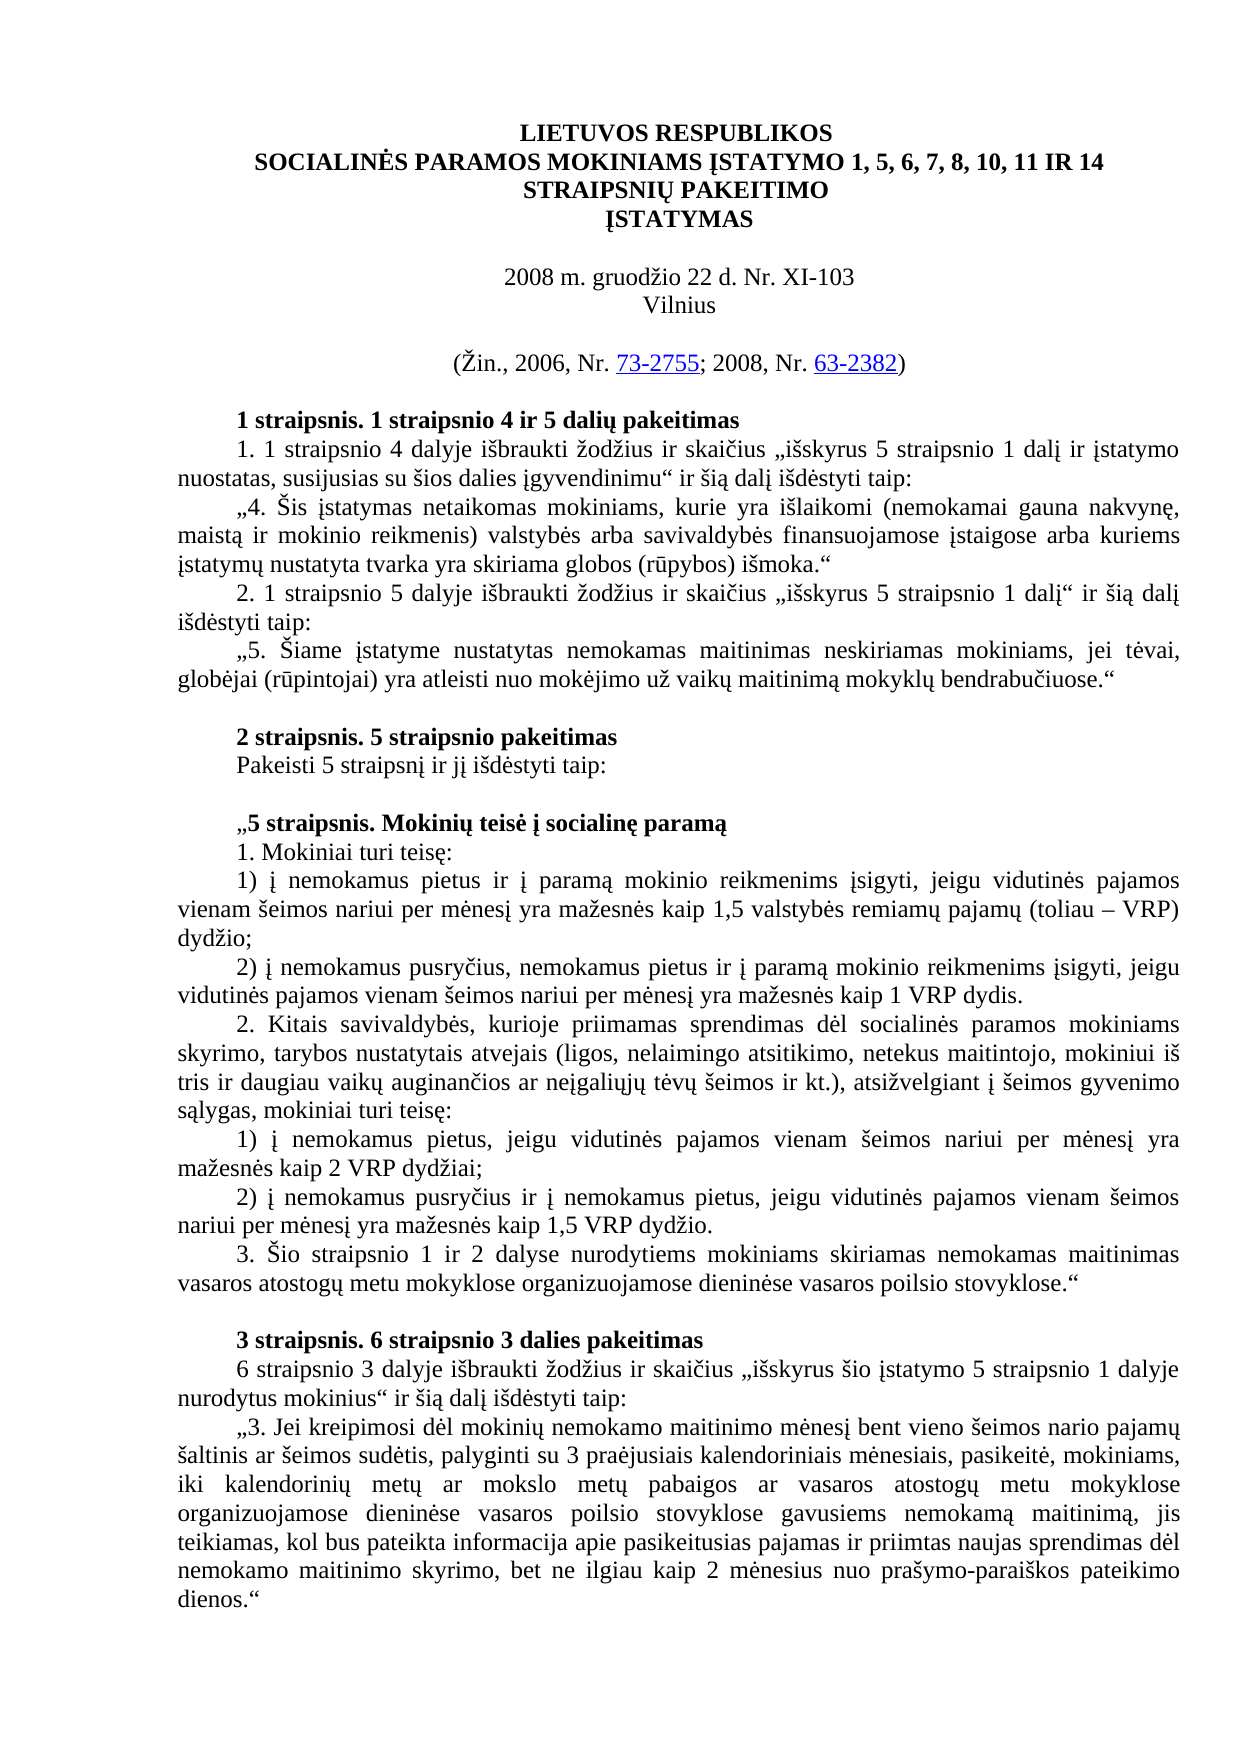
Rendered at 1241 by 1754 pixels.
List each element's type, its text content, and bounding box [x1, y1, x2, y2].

text 2. Kitais savivaldybės, kurioje priimamas sprendimas dėl socialinės paramos mokiniams skyrimo, tarybos nustatytais atvejais (ligos, nelaimingo atsitikimo, netekus maitintojo, mokiniui iš tris ir daugiau vaikų auginančios ar neįgaliųjų tėvų šeimos ir kt.), atsižvelgiant į šeimos gyvenimo sąlygas, mokiniai turi teisę: [177, 1009, 1181, 1124]
text Vilnius [177, 291, 1181, 319]
text „4. Šis įstatymas netaikomas mokiniams, kurie yra išlaikomi (nemokamai gauna nakvynę, maistą ir mokinio reikmenis) valstybės arba savivaldybės finansuojamose įstaigose arba kuriems įstatymų nustatyta tvarka yra skiriama globos (rūpybos) išmoka.“ [177, 492, 1181, 578]
text 2) į nemokamus pusryčius, nemokamus pietus ir į paramą mokinio reikmenims įsigyti, jeigu vidutinės pajamos vienam šeimos nariui per mėnesį yra mažesnės kaip 1 VRP dydis. [177, 952, 1181, 1009]
text 6 straipsnio 3 dalyje išbraukti žodžius ir skaičius „išskyrus šio įstatymo 5 straipsnio 1 dalyje nurodytus mokinius“ ir šią dalį išdėstyti taip: [177, 1354, 1181, 1412]
text 1. 1 straipsnio 4 dalyje išbraukti žodžius ir skaičius „išskyrus 5 straipsnio 1 dalį ir įstatymo nuostatas, susijusias su šios dalies įgyvendinimu“ ir šią dalį išdėstyti taip: [177, 434, 1181, 492]
text 2008 m. gruodžio 22 d. Nr. XI-103 [177, 262, 1181, 291]
text 1. Mokiniai turi teisę: [177, 837, 1181, 866]
text „3. Jei kreipimosi dėl mokinių nemokamo maitinimo mėnesį bent vieno šeimos nario pajamų šaltinis ar šeimos sudėtis, palyginti su 3 praėjusiais kalendoriniais mėnesiais, pasikeitė, mokiniams, iki kalendorinių metų ar mokslo metų pabaigos ar vasaros atostogų metu mokyklose organizuojamose dieninėse vasaros poilsio stovyklose gavusiems nemokamą maitinimą, jis teikiamas, kol bus pateikta informacija apie pasikeitusias pajamas ir priimtas naujas sprendimas dėl nemokamo maitinimo skyrimo, bet ne ilgiau kaip 2 mėnesius nuo prašymo-paraiškos pateikimo dienos.“ [177, 1412, 1181, 1613]
text (Žin., 2006, Nr. 73-2755; 2008, Nr. 63-2382) [177, 348, 1181, 377]
text „5. Šiame įstatyme nustatytas nemokamas maitinimas neskiriamas mokiniams, jei tėvai, globėjai (rūpintojai) yra atleisti nuo mokėjimo už vaikų maitinimą mokyklų bendrabučiuose.“ [177, 636, 1181, 693]
text 2 straipsnis. 5 straipsnio pakeitimas [177, 722, 1181, 751]
text 3. Šio straipsnio 1 ir 2 dalyse nurodytiems mokiniams skiriamas nemokamas maitinimas vasaros atostogų metu mokyklose organizuojamose dieninėse vasaros poilsio stovyklose.“ [177, 1239, 1181, 1297]
text 3 straipsnis. 6 straipsnio 3 dalies pakeitimas [177, 1326, 1181, 1354]
text 2. 1 straipsnio 5 dalyje išbraukti žodžius ir skaičius „išskyrus 5 straipsnio 1 dalį“ ir šią dalį išdėstyti taip: [177, 578, 1181, 636]
text 2) į nemokamus pusryčius ir į nemokamus pietus, jeigu vidutinės pajamos vienam šeimos nariui per mėnesį yra mažesnės kaip 1,5 VRP dydžio. [177, 1182, 1181, 1239]
text 1) į nemokamus pietus, jeigu vidutinės pajamos vienam šeimos nariui per mėnesį yra mažesnės kaip 2 VRP dydžiai; [177, 1124, 1181, 1182]
text Pakeisti 5 straipsnį ir jį išdėstyti taip: [177, 751, 1181, 779]
text 1) į nemokamus pietus ir į paramą mokinio reikmenims įsigyti, jeigu vidutinės pajamos vienam šeimos nariui per mėnesį yra mažesnės kaip 1,5 valstybės remiamų pajamų (toliau – VRP) dydžio; [177, 866, 1181, 952]
text LIETUVOS RESPUBLIKOS SOCIALINĖS PARAMOS MOKINIAMS ĮSTATYMO 1, 5, 6, 7, 8, 10, 11 IR 14 STRAIPSNIŲ PAKEITIMO ĮSTATYMAS [177, 118, 1181, 233]
text „5 straipsnis. Mokinių teisė į socialinę paramą [177, 808, 1181, 837]
text 1 straipsnis. 1 straipsnio 4 ir 5 dalių pakeitimas [177, 406, 1181, 434]
